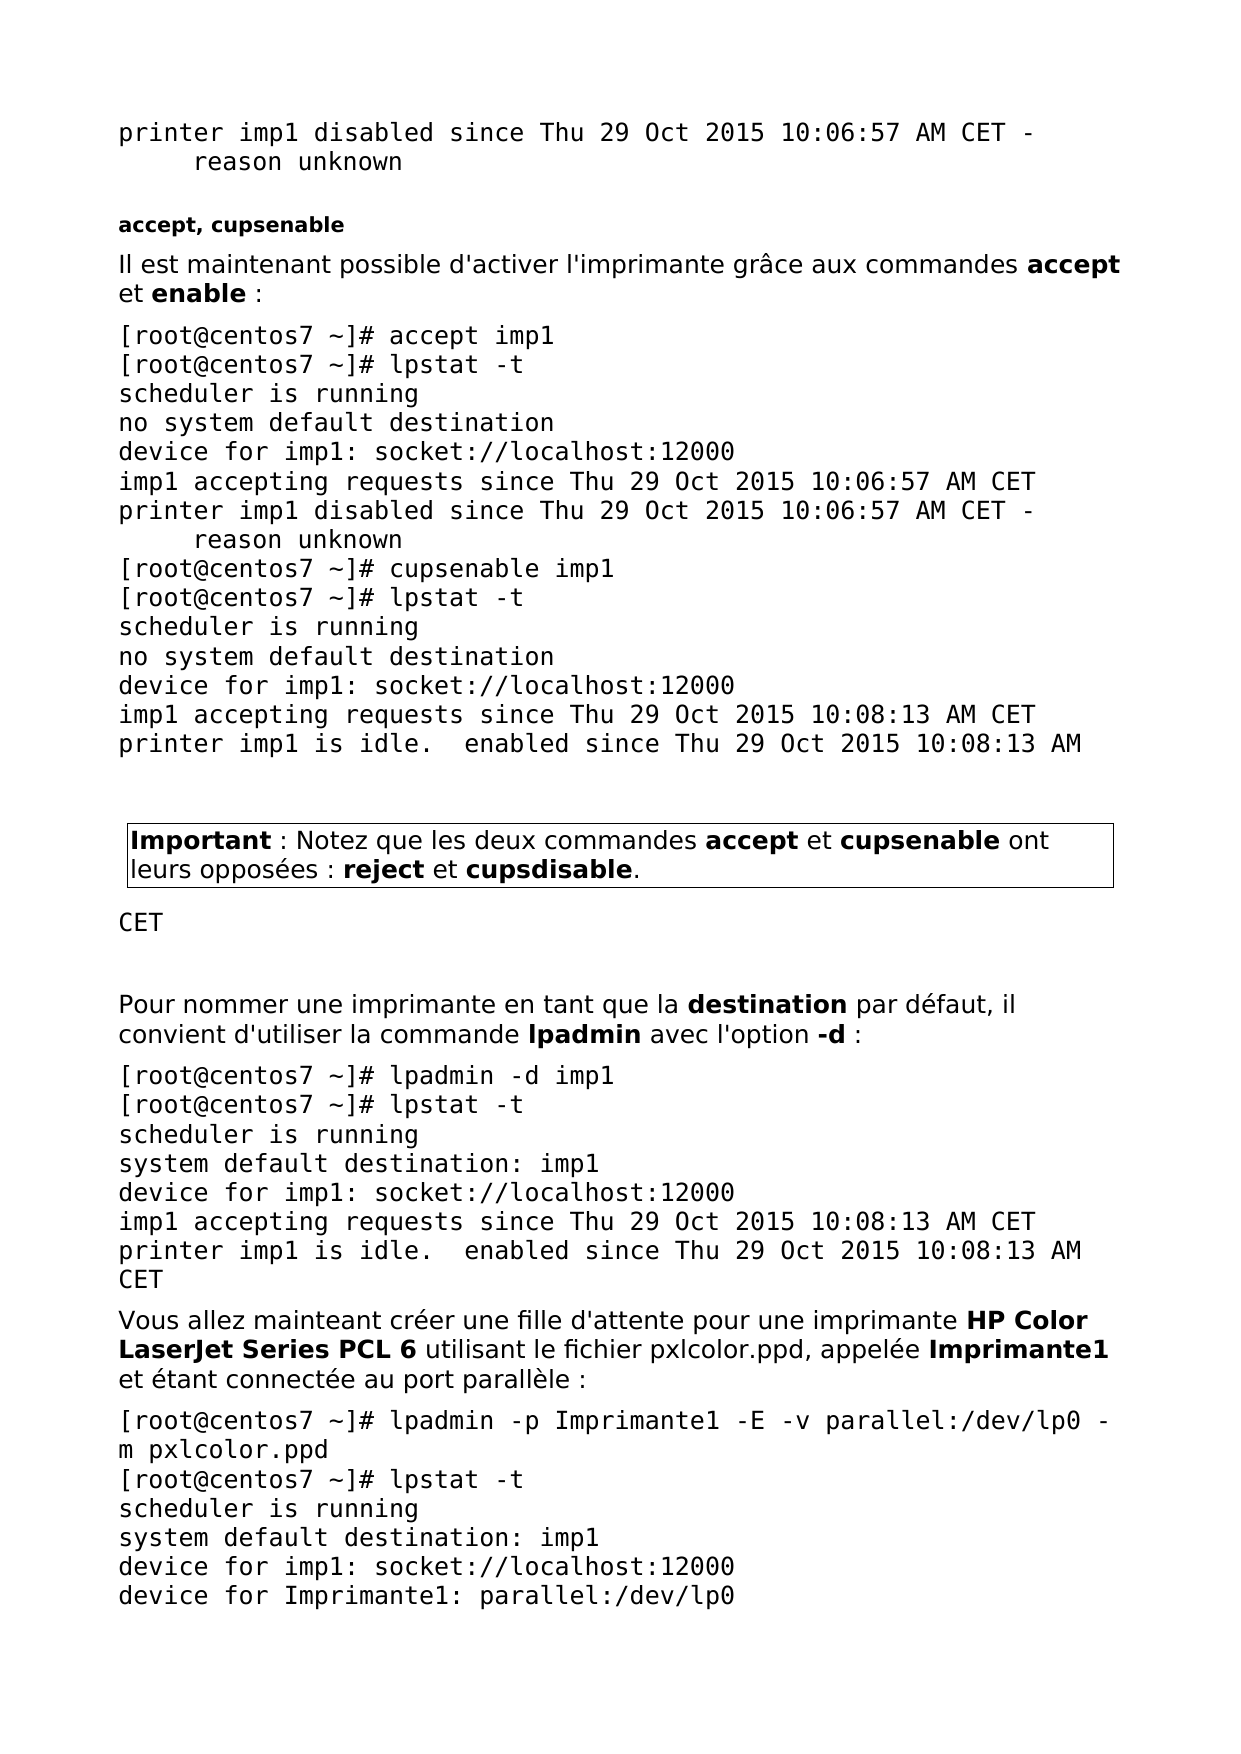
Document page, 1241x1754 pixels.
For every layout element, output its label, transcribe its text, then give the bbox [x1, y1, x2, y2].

text [root@centos7 ~]# lpadmin -p Imprimante1 -E -v parallel:/dev/lp0 -m pxlcolor.ppd [root@centos7 ~]# lpstat -t scheduler is running system default destination: imp1 device for imp1: socket://localhost:12000 device for Imprimante1: parallel:/dev/lp0 [118, 1407, 1122, 1611]
text CET [118, 896, 1122, 937]
subtitle accept, cupsenable [118, 213, 1122, 237]
text printer imp1 disabled since Thu 29 Oct 2015 10:06:57 AM CET - reason unknown [118, 118, 1122, 176]
text Pour nommer une imprimante en tant que la destination par défaut, il convient d'utiliser la commande lpadmin avec l'option -d : [118, 991, 1122, 1049]
text Il est maintenant possible d'activer l'imprimante grâce aux commandes accept et enable : [118, 250, 1122, 308]
text [root@centos7 ~]# lpadmin -d imp1 [root@centos7 ~]# lpstat -t scheduler is running system default destination: imp1 device for imp1: socket://localhost:12000 imp1 accepting requests since Thu 29 Oct 2015 10:08:13 AM CET printer imp1 is idle. enabled since Thu 29 Oct 2015 10:08:13 AM CET [118, 1061, 1122, 1295]
text [root@centos7 ~]# accept imp1 [root@centos7 ~]# lpstat -t scheduler is running no system default destination device for imp1: socket://localhost:12000 imp1 accepting requests since Thu 29 Oct 2015 10:06:57 AM CET printer imp1 disabled since Thu 29 Oct 2015 10:06:57 AM CET - reason unknown [root@centos7 ~]# cupsenable imp1 [root@centos7 ~]# lpstat -t scheduler is running no system default destination device for imp1: socket://localhost:12000 imp1 accepting requests since Thu 29 Oct 2015 10:08:13 AM CET printer imp1 is idle. enabled since Thu 29 Oct 2015 10:08:13 AM [118, 321, 1122, 799]
text Vous allez mainteant créer une fille d'attente pour une imprimante HP Color LaserJet Series PCL 6 utilisant le fichier pxlcolor.ppd, appelée Imprimante1 et étant connectée au port parallèle : [118, 1307, 1122, 1394]
table_header Important : Notez que les deux commandes accept et cupsenable ont leurs opposées : reject et cupsdisable. [128, 824, 1113, 887]
